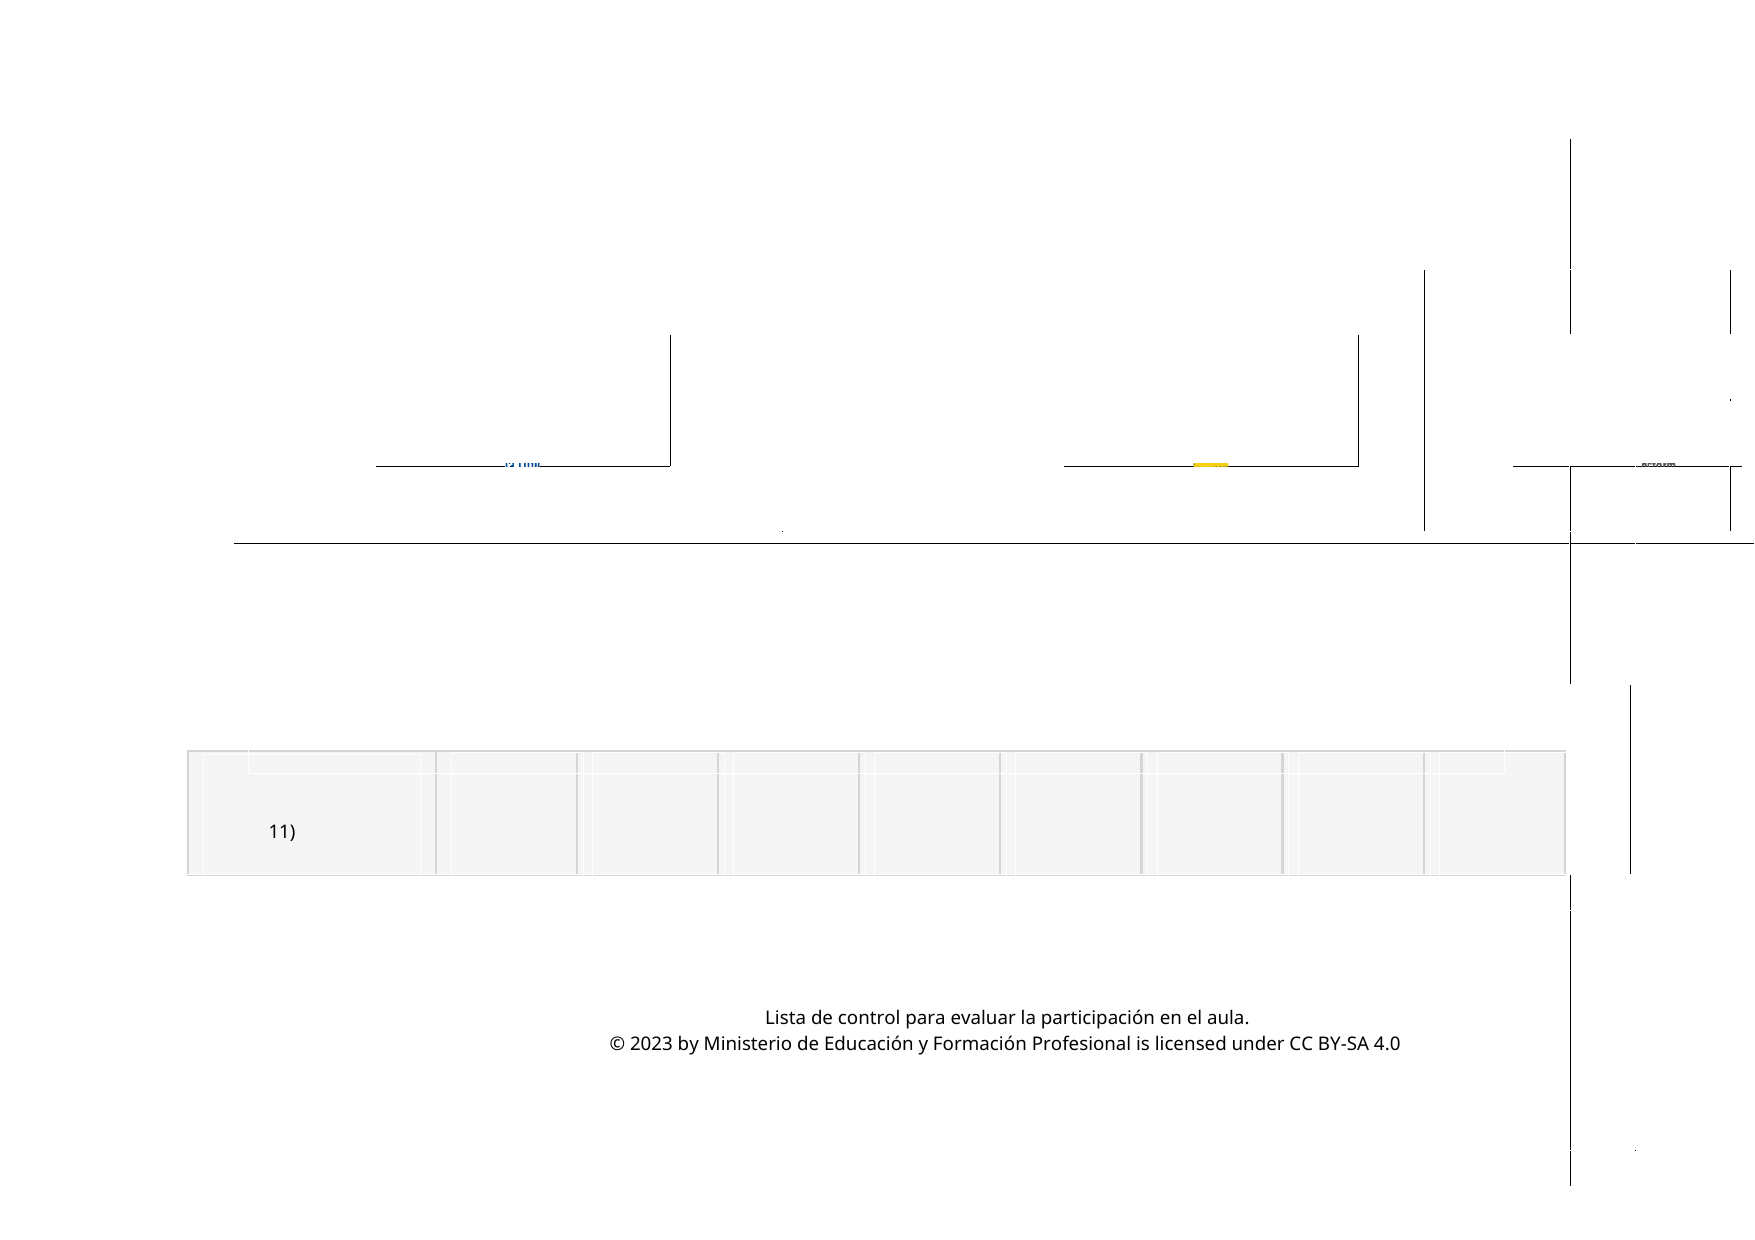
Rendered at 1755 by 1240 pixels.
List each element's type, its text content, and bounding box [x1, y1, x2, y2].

table_cell [719, 774, 724, 874]
table_cell [1431, 752, 1439, 773]
table_cell [866, 752, 874, 773]
table_cell [1143, 753, 1147, 773]
table_cell [593, 774, 717, 874]
table_cell [860, 753, 865, 773]
table_cell [1289, 774, 1298, 874]
table_cell [1016, 774, 1140, 874]
table_cell [249, 752, 435, 773]
table_cell [1001, 753, 1006, 773]
table_cell [189, 752, 248, 874]
table_cell [875, 753, 999, 773]
table_cell [1284, 753, 1288, 773]
table_cell 11) [204, 755, 420, 874]
table_cell [1007, 752, 1015, 773]
table_cell [1431, 774, 1439, 874]
table_cell [584, 752, 592, 773]
table_cell [866, 774, 874, 874]
table_cell [421, 774, 435, 874]
table_cell [1143, 774, 1147, 874]
table_cell [437, 774, 451, 874]
table_cell [1001, 774, 1006, 874]
table_cell [1007, 774, 1015, 874]
table_cell [1289, 752, 1298, 773]
table_cell [1158, 774, 1281, 874]
table_cell [1148, 752, 1157, 773]
table_cell [725, 752, 733, 773]
table_cell [452, 774, 576, 874]
table_cell [578, 774, 583, 874]
table_cell [1284, 774, 1288, 874]
table_cell [734, 753, 858, 773]
table_cell [1425, 753, 1430, 773]
table_cell [725, 774, 733, 874]
table_cell [1016, 753, 1140, 773]
table_cell [437, 752, 451, 773]
table_cell [719, 753, 724, 773]
table_cell [452, 753, 576, 773]
table_cell [1440, 753, 1564, 874]
table_cell [1148, 774, 1157, 874]
table_cell [1299, 774, 1423, 874]
table_cell [1158, 753, 1281, 773]
table_cell [584, 774, 592, 874]
table_cell [734, 774, 858, 874]
table_cell [1440, 753, 1504, 773]
table_cell [860, 774, 865, 874]
table_cell [593, 753, 717, 773]
table_cell [875, 774, 999, 874]
table_cell [1299, 753, 1423, 773]
table_cell [578, 753, 583, 773]
table_cell [1425, 774, 1430, 874]
